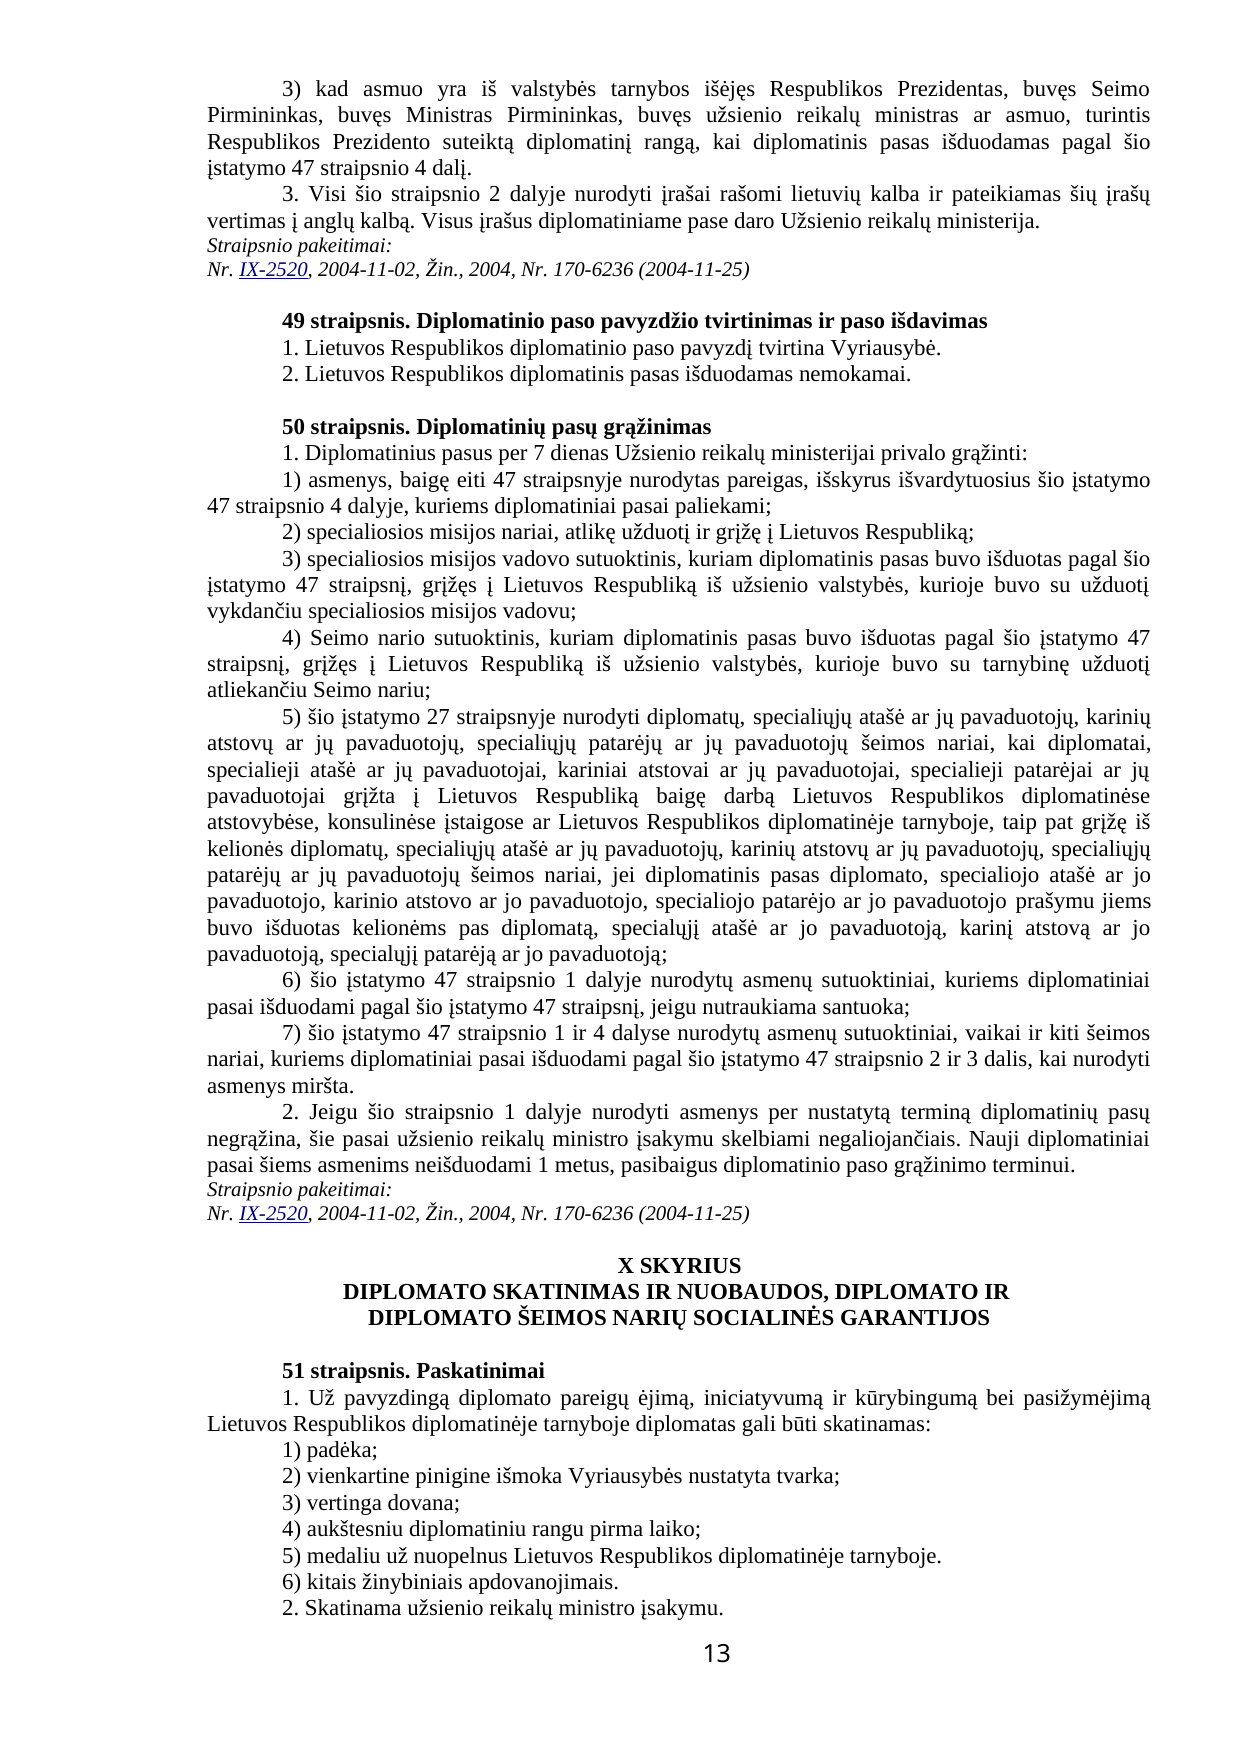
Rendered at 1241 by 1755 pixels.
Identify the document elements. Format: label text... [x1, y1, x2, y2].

text 3) vertinga dovana; [207, 1489, 1152, 1515]
text Nr. IX-2520, 2004-11-02, Žin., 2004, Nr. 170-6236 (2004-11-25) [207, 257, 1152, 281]
text 51 straipsnis. Paskatinimai [207, 1357, 1152, 1383]
text 3) specialiosios misijos vadovo sutuoktinis, kuriam diplomatinis pasas buvo išduotas pagal šio įstatymo 47 straipsnį, grįžęs į Lietuvos Respubliką iš užsienio valstybės, kurioje buvo su užduotį vykdančiu specialiosios misijos vadovu; [207, 545, 1152, 624]
text 2. Skatinama užsienio reikalų ministro įsakymu. [207, 1594, 1152, 1621]
text 4) Seimo nario sutuoktinis, kuriam diplomatinis pasas buvo išduotas pagal šio įstatymo 47 straipsnį, grįžęs į Lietuvos Respubliką iš užsienio valstybės, kurioje buvo su tarnybinę užduotį atliekančiu Seimo nariu; [207, 624, 1152, 703]
text Straipsnio pakeitimai: [207, 233, 1152, 257]
text 5) šio įstatymo 27 straipsnyje nurodyti diplomatų, specialiųjų atašė ar jų pavaduotojų, karinių atstovų ar jų pavaduotojų, specialiųjų patarėjų ar jų pavaduotojų šeimos nariai, kai diplomatai, specialieji atašė ar jų pavaduotojai, kariniai atstovai ar jų pavaduotojai, specialieji patarėjai ar jų pavaduotojai grįžta į Lietuvos Respubliką baigę darbą Lietuvos Respublikos diplomatinėse atstovybėse, konsulinėse įstaigose ar Lietuvos Respublikos diplomatinėje tarnyboje, taip pat grįžę iš kelionės diplomatų, specialiųjų atašė ar jų pavaduotojų, karinių atstovų ar jų pavaduotojų, specialiųjų patarėjų ar jų pavaduotojų šeimos nariai, jei diplomatinis pasas diplomato, specialiojo atašė ar jo pavaduotojo, karinio atstovo ar jo pavaduotojo, specialiojo patarėjo ar jo pavaduotojo prašymu jiems buvo išduotas kelionėms pas diplomatą, specialųjį atašė ar jo pavaduotoją, karinį atstovą ar jo pavaduotoją, specialųjį patarėją ar jo pavaduotoją; [207, 703, 1152, 966]
text X SKYRIUS [207, 1252, 1152, 1278]
text 3. Visi šio straipsnio 2 dalyje nurodyti įrašai rašomi lietuvių kalba ir pateikiamas šių įrašų vertimas į anglų kalbą. Visus įrašus diplomatiniame pase daro Užsienio reikalų ministerija. [207, 180, 1152, 233]
text 2) specialiosios misijos nariai, atlikę užduotį ir grįžę į Lietuvos Respubliką; [207, 518, 1152, 545]
text 6) kitais žinybiniais apdovanojimais. [207, 1568, 1152, 1594]
text 49 straipsnis. Diplomatinio paso pavyzdžio tvirtinimas ir paso išdavimas [207, 308, 1152, 334]
text Straipsnio pakeitimai: [207, 1177, 1152, 1201]
text 2) vienkartine pinigine išmoka Vyriausybės nustatyta tvarka; [207, 1463, 1152, 1489]
text 7) šio įstatymo 47 straipsnio 1 ir 4 dalyse nurodytų asmenų sutuoktiniai, vaikai ir kiti šeimos nariai, kuriems diplomatiniai pasai išduodami pagal šio įstatymo 47 straipsnio 2 ir 3 dalis, kai nurodyti asmenys miršta. [207, 1019, 1152, 1098]
text 2. Jeigu šio straipsnio 1 dalyje nurodyti asmenys per nustatytą terminą diplomatinių pasų negrąžina, šie pasai užsienio reikalų ministro įsakymu skelbiami negaliojančiais. Nauji diplomatiniai pasai šiems asmenims neišduodami 1 metus, pasibaigus diplomatinio paso grąžinimo terminui. [207, 1098, 1152, 1177]
text 4) aukštesniu diplomatiniu rangu pirma laiko; [207, 1515, 1152, 1542]
text DIPLOMATO SKATINIMAS IR NUOBAUDOS, DIPLOMATO IR [207, 1278, 1152, 1304]
text 1) padėka; [207, 1436, 1152, 1463]
text 5) medaliu už nuopelnus Lietuvos Respublikos diplomatinėje tarnyboje. [207, 1542, 1152, 1568]
text Nr. IX-2520, 2004-11-02, Žin., 2004, Nr. 170-6236 (2004-11-25) [207, 1201, 1152, 1225]
text 1. Už pavyzdingą diplomato pareigų ėjimą, iniciatyvumą ir kūrybingumą bei pasižymėjimą Lietuvos Respublikos diplomatinėje tarnyboje diplomatas gali būti skatinamas: [207, 1383, 1152, 1436]
text 1) asmenys, baigę eiti 47 straipsnyje nurodytas pareigas, išskyrus išvardytuosius šio įstatymo 47 straipsnio 4 dalyje, kuriems diplomatiniai pasai paliekami; [207, 466, 1152, 518]
text 2. Lietuvos Respublikos diplomatinis pasas išduodamas nemokamai. [207, 360, 1152, 387]
text DIPLOMATO ŠEIMOS NARIŲ SOCIALINĖS GARANTIJOS [207, 1304, 1152, 1331]
text 1. Lietuvos Respublikos diplomatinio paso pavyzdį tvirtina Vyriausybė. [207, 334, 1152, 360]
text 50 straipsnis. Diplomatinių pasų grąžinimas [207, 413, 1152, 439]
text 6) šio įstatymo 47 straipsnio 1 dalyje nurodytų asmenų sutuoktiniai, kuriems diplomatiniai pasai išduodami pagal šio įstatymo 47 straipsnį, jeigu nutraukiama santuoka; [207, 966, 1152, 1019]
text 1. Diplomatinius pasus per 7 dienas Užsienio reikalų ministerijai privalo grąžinti: [207, 439, 1152, 466]
text 3) kad asmuo yra iš valstybės tarnybos išėjęs Respublikos Prezidentas, buvęs Seimo Pirmininkas, buvęs Ministras Pirmininkas, buvęs užsienio reikalų ministras ar asmuo, turintis Respublikos Prezidento suteiktą diplomatinį rangą, kai diplomatinis pasas išduodamas pagal šio įstatymo 47 straipsnio 4 dalį. [207, 75, 1152, 180]
